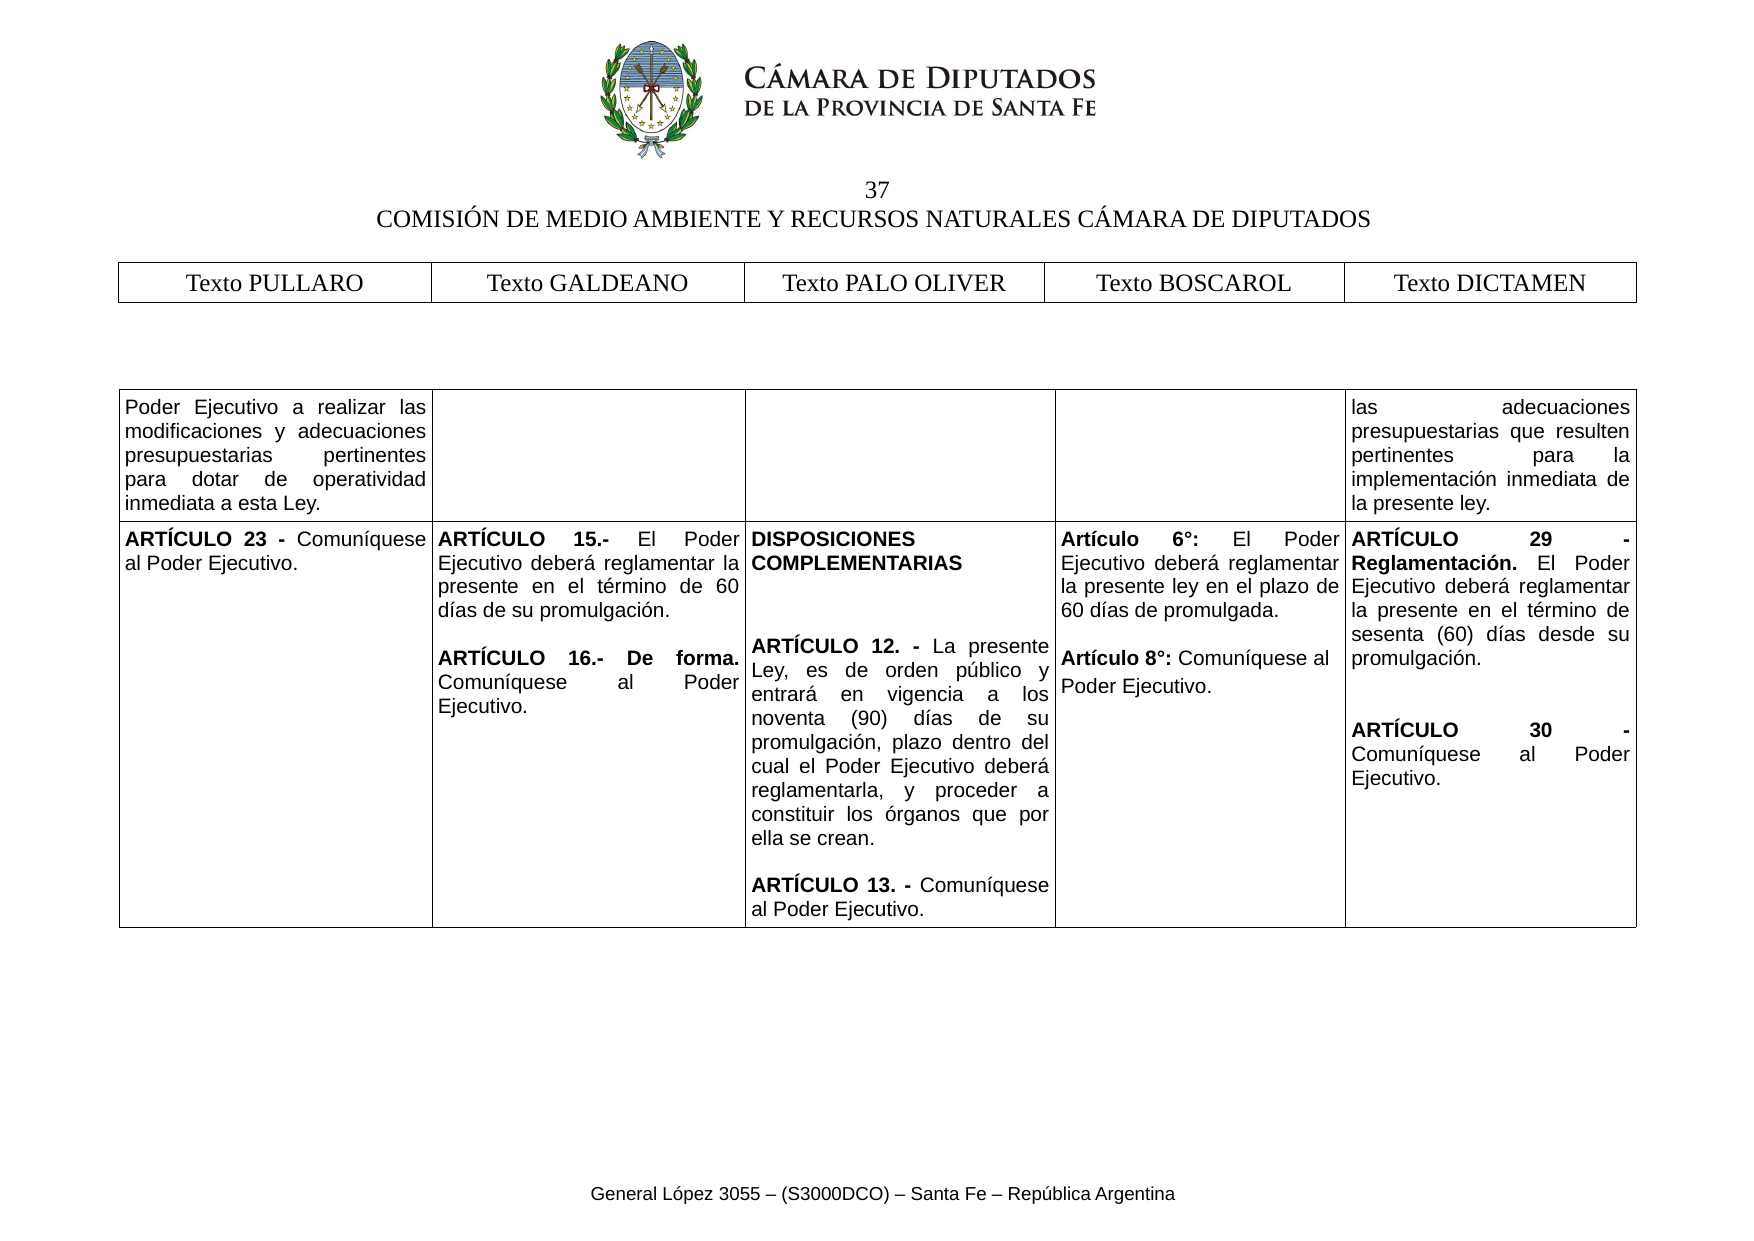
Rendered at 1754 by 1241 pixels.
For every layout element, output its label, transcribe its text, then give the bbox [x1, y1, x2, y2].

table_cell ARTÍCULO 23 - Comuníquese al Poder Ejecutivo. [120, 522, 432, 927]
table_cell [1056, 390, 1345, 521]
table_cell Artículo 6°: El Poder Ejecutivo deberá reglamentar la presente ley en el plazo de 60 días de promulgada. Artículo 8°: Comuníquese al Poder Ejecutivo. [1056, 522, 1345, 927]
table_cell las adecuaciones presupuestarias que resulten pertinentes para la implementación inmediata de la presente ley. [1346, 390, 1636, 521]
table_cell [433, 390, 745, 521]
table_cell DISPOSICIONES COMPLEMENTARIAS ARTÍCULO 12. - La presente Ley, es de orden público y entrará en vigencia a los noventa (90) días de su promulgación, plazo dentro del cual el Poder Ejecutivo deberá reglamentarla, y proceder a constituir los órganos que por ella se crean. ARTÍCULO 13. - Comuníquese al Poder Ejecutivo. [746, 522, 1055, 927]
table_cell ARTÍCULO 29 - Reglamentación. El Poder Ejecutivo deberá reglamentar la presente en el término de sesenta (60) días desde su promulgación. ARTÍCULO 30 - Comuníquese al Poder Ejecutivo. [1346, 522, 1636, 927]
picture [600, 41, 1096, 163]
table_cell ARTÍCULO 15.- El Poder Ejecutivo deberá reglamentar la presente en el término de 60 días de su promulgación. ARTÍCULO 16.- De forma. Comuníquese al Poder Ejecutivo. [433, 522, 745, 927]
table_cell [746, 390, 1055, 521]
table_cell Poder Ejecutivo a realizar las modificaciones y adecuaciones presupuestarias pertinentes para dotar de operatividad inmediata a esta Ley. [120, 390, 432, 521]
